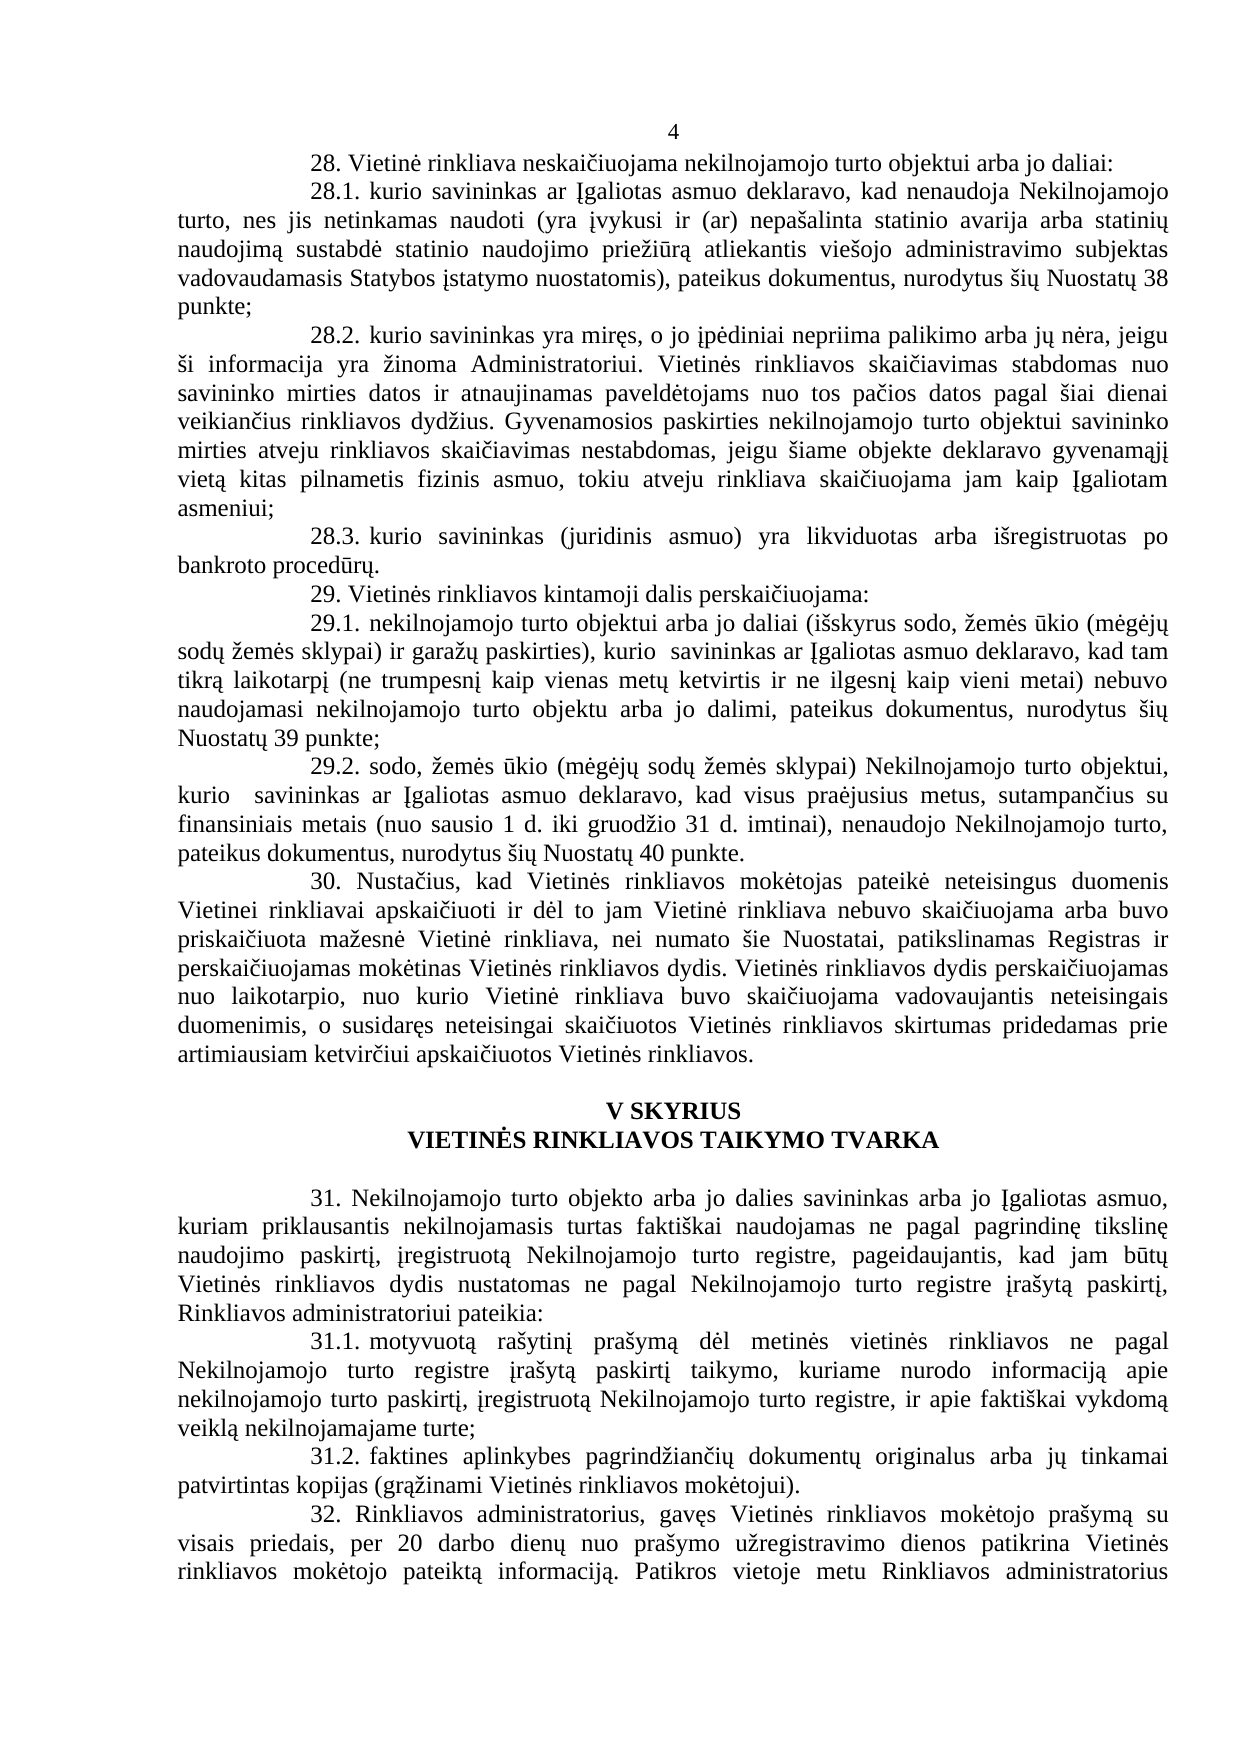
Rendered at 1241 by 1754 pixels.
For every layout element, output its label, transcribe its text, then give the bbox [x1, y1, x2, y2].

text 31.2. faktines aplinkybes pagrindžiančių dokumentų originalus arba jų tinkamai patvirtintas kopijas (grąžinami Vietinės rinkliavos mokėtojui). [177, 1441, 1169, 1499]
text 31.1. motyvuotą rašytinį prašymą dėl metinės vietinės rinkliavos ne pagal Nekilnojamojo turto registre įrašytą paskirtį taikymo, kuriame nurodo informaciją apie nekilnojamojo turto paskirtį, įregistruotą Nekilnojamojo turto registre, ir apie faktiškai vykdomą veiklą nekilnojamajame turte; [177, 1326, 1169, 1441]
text 30. Nustačius, kad Vietinės rinkliavos mokėtojas pateikė neteisingus duomenis Vietinei rinkliavai apskaičiuoti ir dėl to jam Vietinė rinkliava nebuvo skaičiuojama arba buvo priskaičiuota mažesnė Vietinė rinkliava, nei numato šie Nuostatai, patikslinamas Registras ir perskaičiuojamas mokėtinas Vietinės rinkliavos dydis. Vietinės rinkliavos dydis perskaičiuojamas nuo laikotarpio, nuo kurio Vietinė rinkliava buvo skaičiuojama vadovaujantis neteisingais duomenimis, o susidaręs neteisingai skaičiuotos Vietinės rinkliavos skirtumas pridedamas prie artimiausiam ketvirčiui apskaičiuotos Vietinės rinkliavos. [177, 866, 1169, 1068]
text 31. Nekilnojamojo turto objekto arba jo dalies savininkas arba jo Įgaliotas asmuo, kuriam priklausantis nekilnojamasis turtas faktiškai naudojamas ne pagal pagrindinę tikslinę naudojimo paskirtį, įregistruotą Nekilnojamojo turto registre, pageidaujantis, kad jam būtų Vietinės rinkliavos dydis nustatomas ne pagal Nekilnojamojo turto registre įrašytą paskirtį, Rinkliavos administratoriui pateikia: [177, 1183, 1169, 1326]
text 29. Vietinės rinkliavos kintamoji dalis perskaičiuojama: [177, 579, 1169, 608]
text 28.3. kurio savininkas (juridinis asmuo) yra likviduotas arba išregistruotas po bankroto procedūrų. [177, 521, 1169, 579]
text 28.1. kurio savininkas ar Įgaliotas asmuo deklaravo, kad nenaudoja Nekilnojamojo turto, nes jis netinkamas naudoti (yra įvykusi ir (ar) nepašalinta statinio avarija arba statinių naudojimą sustabdė statinio naudojimo priežiūrą atliekantis viešojo administravimo subjektas vadovaudamasis Statybos įstatymo nuostatomis), pateikus dokumentus, nurodytus šių Nuostatų 38 punkte; [177, 176, 1169, 320]
text 29.2. sodo, žemės ūkio (mėgėjų sodų žemės sklypai) Nekilnojamojo turto objektui, kurio savininkas ar Įgaliotas asmuo deklaravo, kad visus praėjusius metus, sutampančius su finansiniais metais (nuo sausio 1 d. iki gruodžio 31 d. imtinai), nenaudojo Nekilnojamojo turto, pateikus dokumentus, nurodytus šių Nuostatų 40 punkte. [177, 751, 1169, 866]
text 28. Vietinė rinkliava neskaičiuojama nekilnojamojo turto objektui arba jo daliai: [177, 148, 1169, 176]
text VIETINĖS RINKLIAVOS TAIKYMO TVARKA [177, 1125, 1169, 1154]
text 32. Rinkliavos administratorius, gavęs Vietinės rinkliavos mokėtojo prašymą su visais priedais, per 20 darbo dienų nuo prašymo užregistravimo dienos patikrina Vietinės rinkliavos mokėtojo pateiktą informaciją. Patikros vietoje metu Rinkliavos administratorius [177, 1499, 1169, 1585]
text V SKYRIUS [177, 1096, 1169, 1125]
text 28.2. kurio savininkas yra miręs, o jo įpėdiniai nepriima palikimo arba jų nėra, jeigu ši informacija yra žinoma Administratoriui. Vietinės rinkliavos skaičiavimas stabdomas nuo savininko mirties datos ir atnaujinamas paveldėtojams nuo tos pačios datos pagal šiai dienai veikiančius rinkliavos dydžius. Gyvenamosios paskirties nekilnojamojo turto objektui savininko mirties atveju rinkliavos skaičiavimas nestabdomas, jeigu šiame objekte deklaravo gyvenamąjį vietą kitas pilnametis fizinis asmuo, tokiu atveju rinkliava skaičiuojama jam kaip Įgaliotam asmeniui; [177, 320, 1169, 521]
text 29.1. nekilnojamojo turto objektui arba jo daliai (išskyrus sodo, žemės ūkio (mėgėjų sodų žemės sklypai) ir garažų paskirties), kurio savininkas ar Įgaliotas asmuo deklaravo, kad tam tikrą laikotarpį (ne trumpesnį kaip vienas metų ketvirtis ir ne ilgesnį kaip vieni metai) nebuvo naudojamasi nekilnojamojo turto objektu arba jo dalimi, pateikus dokumentus, nurodytus šių Nuostatų 39 punkte; [177, 608, 1169, 751]
